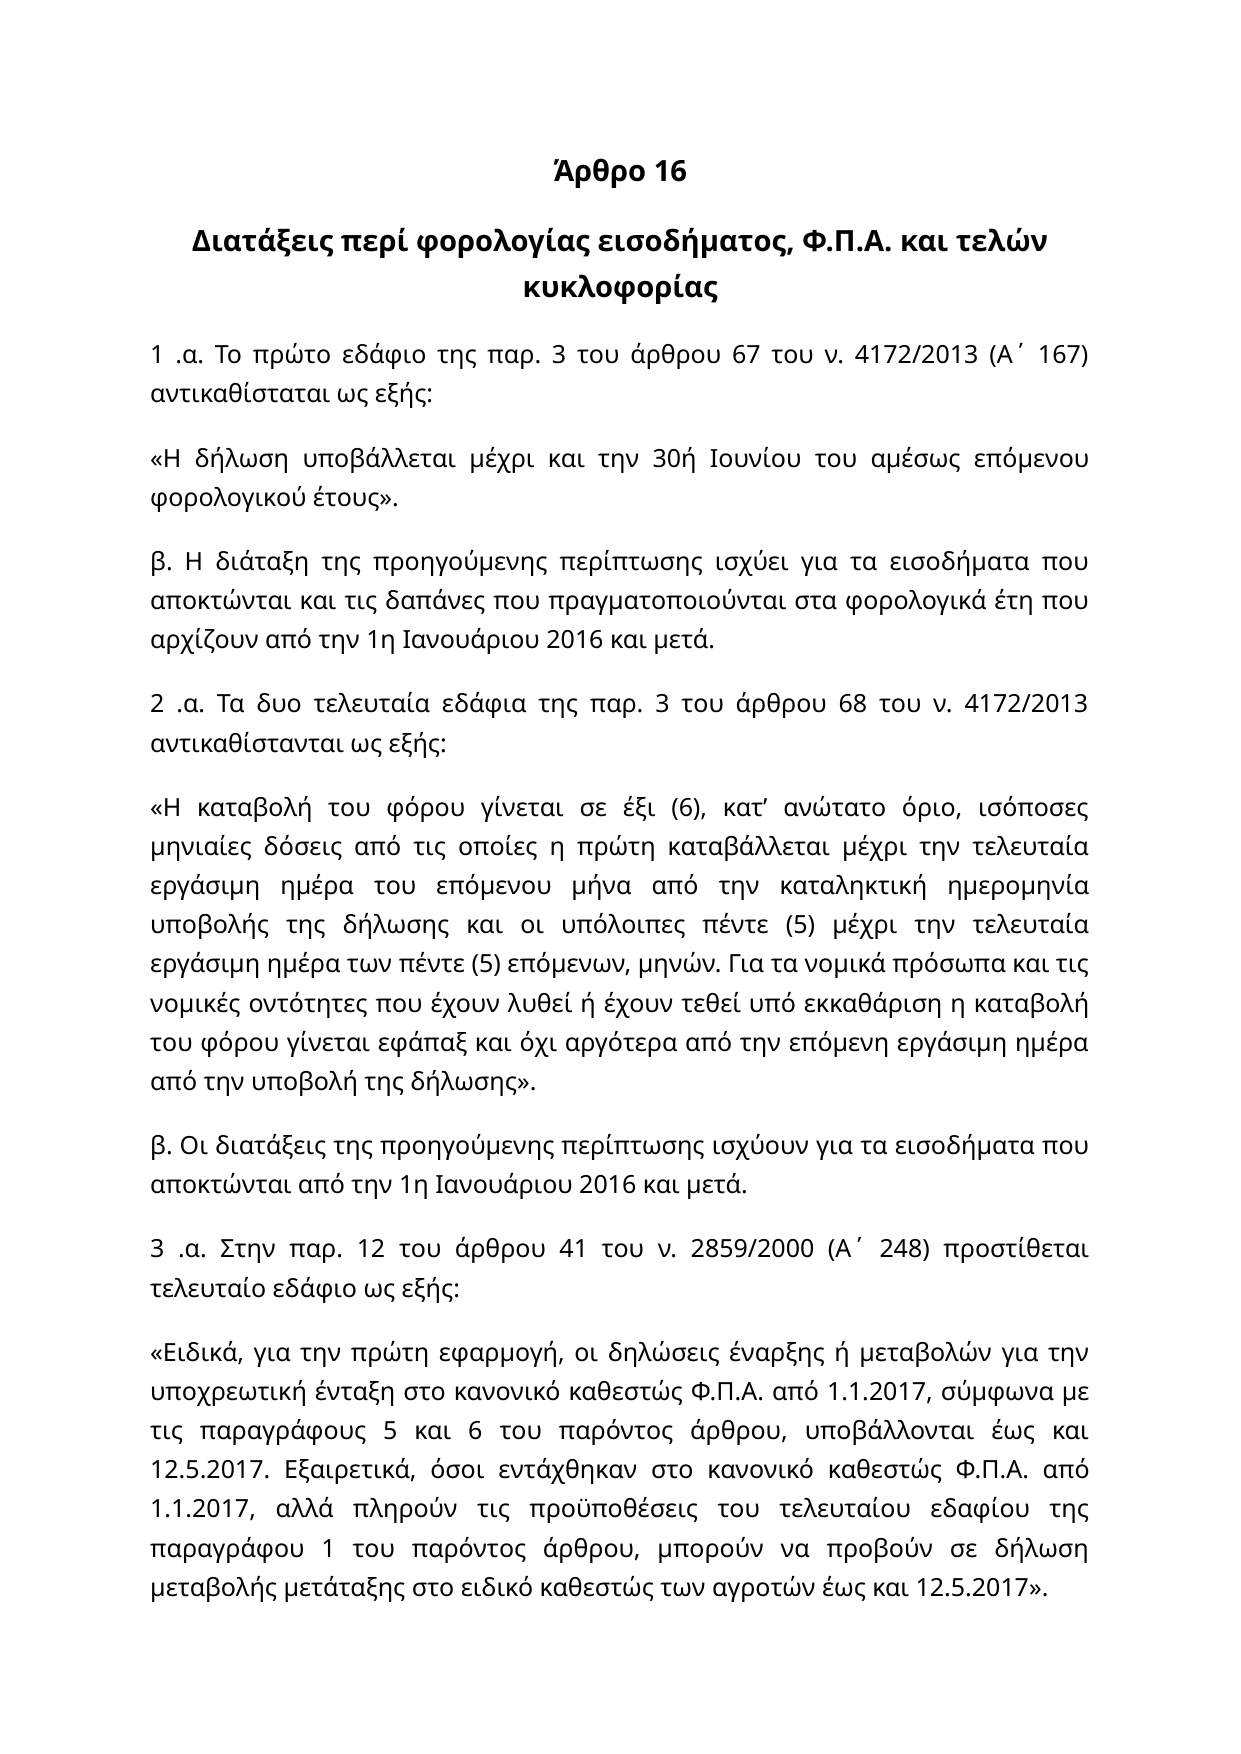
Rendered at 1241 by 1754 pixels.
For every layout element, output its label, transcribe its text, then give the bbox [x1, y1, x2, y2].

text 2 .α. Τα δυο τελευταία εδάφια της παρ. 3 του άρθρου 68 του ν. 4172/2013 αντικαθίστανται ως εξής: [150, 686, 1090, 759]
text 3 .α. Στην παρ. 12 του άρθρου 41 του ν. 2859/2000 (Α΄ 248) προστίθεται τελευταίο εδάφιο ως εξής: [150, 1231, 1090, 1304]
subtitle Διατάξεις περί φορολογίας εισοδήματος, Φ.Π.Α. και τελών κυκλοφορίας [150, 221, 1090, 306]
text β. Οι διατάξεις της προηγούμενης περίπτωσης ισχύουν για τα εισοδήματα που αποκτώνται από την 1η Ιανουάριου 2016 και μετά. [150, 1128, 1090, 1201]
text «Η καταβολή του φόρου γίνεται σε έξι (6), κατ’ ανώτατο όριο, ισόποσες μηνιαίες δόσεις από τις οποίες η πρώτη καταβάλλεται μέχρι την τελευταία εργάσιμη ημέρα του επόμενου μήνα από την καταληκτική ημερομηνία υποβολής της δήλωσης και οι υπόλοιπες πέντε (5) μέχρι την τελευταία εργάσιμη ημέρα των πέντε (5) επόμενων, μηνών. Για τα νομικά πρόσωπα και τις νομικές οντότητες που έχουν λυθεί ή έχουν τεθεί υπό εκκαθάριση η καταβολή του φόρου γίνεται εφάπαξ και όχι αργότερα από την επόμενη εργάσιμη ημέρα από την υποβολή της δήλωσης». [150, 789, 1090, 1098]
text 1 .α. Το πρώτο εδάφιο της παρ. 3 του άρθρου 67 του ν. 4172/2013 (Α΄ 167) αντικαθίσταται ως εξής: [150, 337, 1090, 410]
text «Ειδικά, για την πρώτη εφαρμογή, οι δηλώσεις έναρξης ή μεταβολών για την υποχρεωτική ένταξη στο κανονικό καθεστώς Φ.Π.Α. από 1.1.2017, σύμφωνα με τις παραγράφους 5 και 6 του παρόντος άρθρου, υποβάλλονται έως και 12.5.2017. Εξαιρετικά, όσοι εντάχθηκαν στο κανονικό καθεστώς Φ.Π.Α. από 1.1.2017, αλλά πληρούν τις προϋποθέσεις του τελευταίου εδαφίου της παραγράφου 1 του παρόντος άρθρου, μπορούν να προβούν σε δήλωση μεταβολής μετάταξης στο ειδικό καθεστώς των αγροτών έως και 12.5.2017». [150, 1334, 1090, 1603]
text β. Η διάταξη της προηγούμενης περίπτωσης ισχύει για τα εισοδήματα που αποκτώνται και τις δαπάνες που πραγματοποιούνται στα φορολογικά έτη που αρχίζουν από την 1η Ιανουάριου 2016 και μετά. [150, 543, 1090, 656]
subtitle Άρθρο 16 [150, 150, 1090, 190]
text «Η δήλωση υποβάλλεται μέχρι και την 30ή Ιουνίου του αμέσως επόμενου φορολογικού έτους». [150, 440, 1090, 513]
